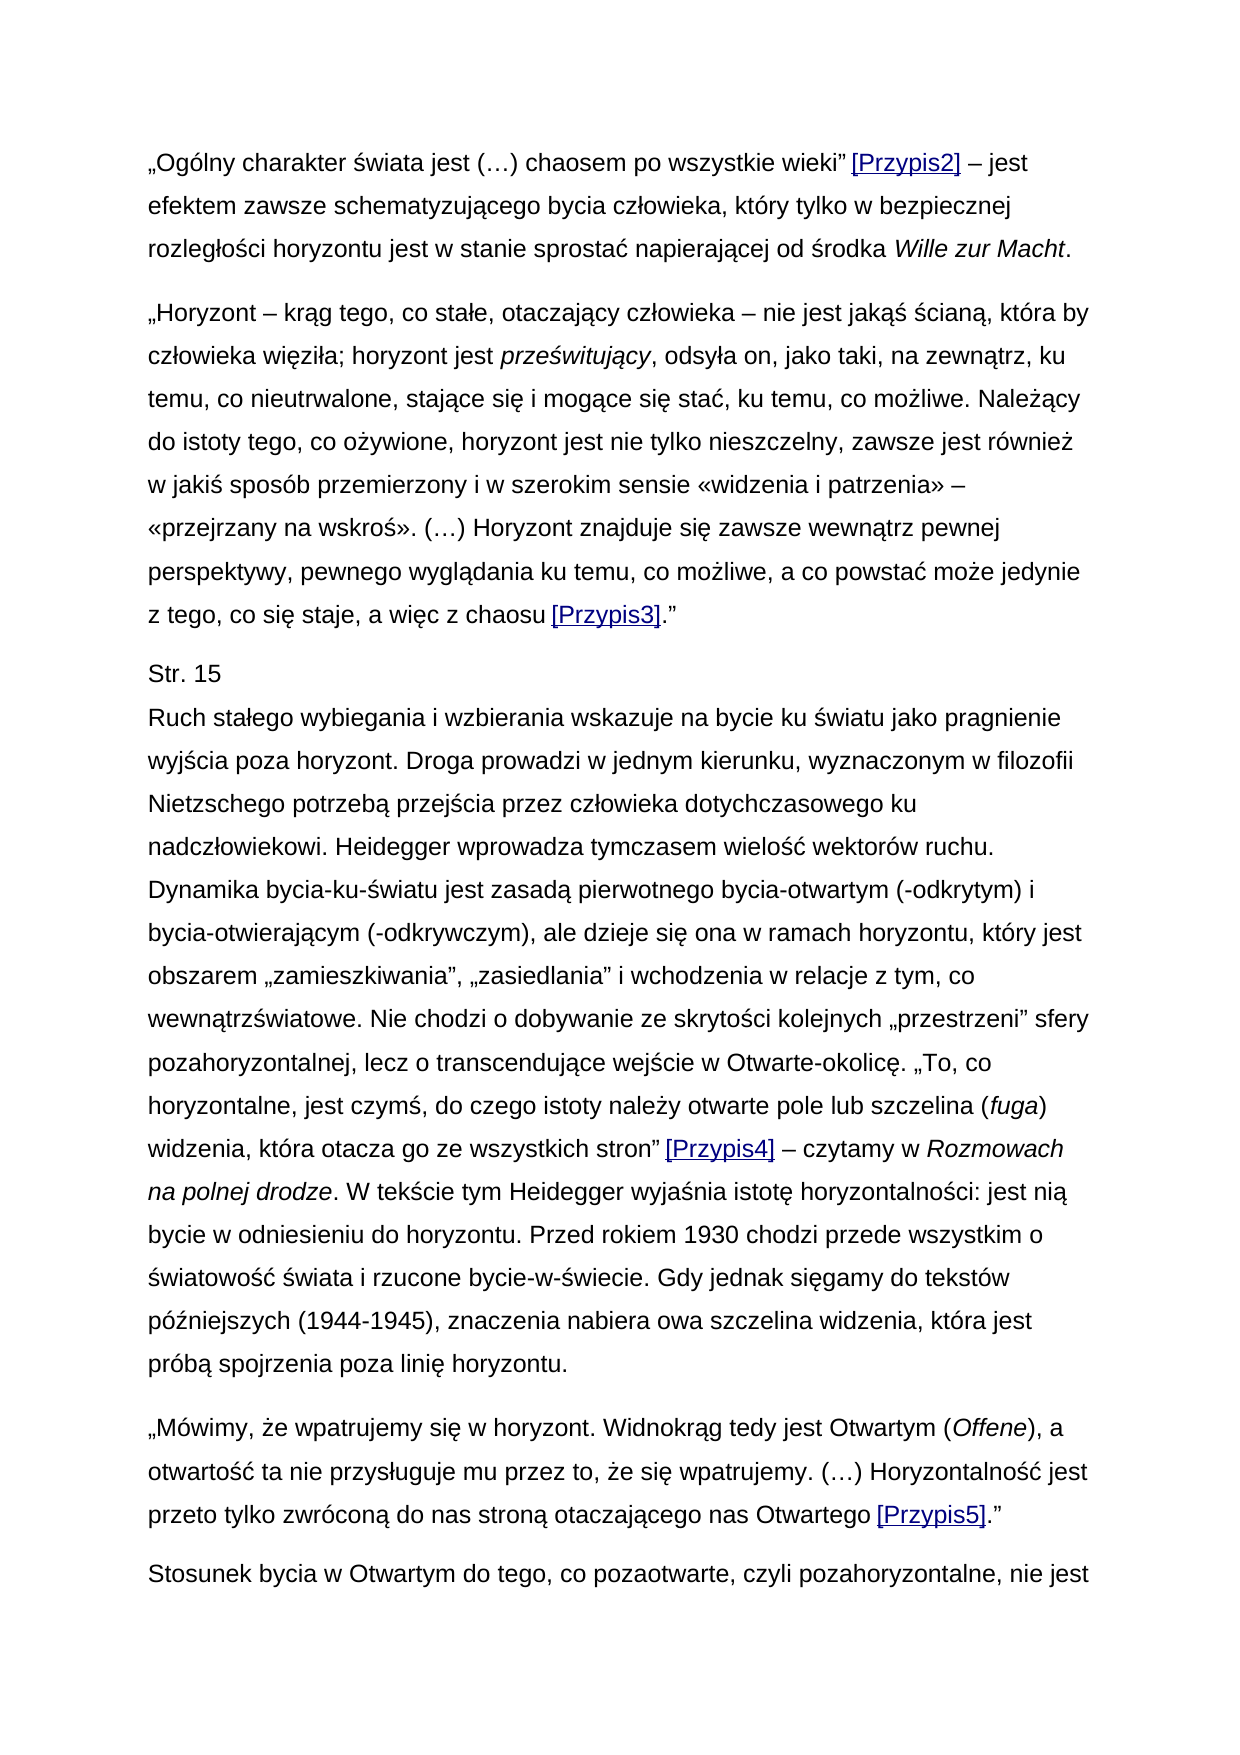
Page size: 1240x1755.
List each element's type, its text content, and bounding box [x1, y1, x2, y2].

text Ruch stałego wybiegania i wzbierania wskazuje na bycie ku światu jako pragnienie wyjścia poza horyzont. Droga prowadzi w jednym kierunku, wyznaczonym w filozofii Nietzschego potrzebą przejścia przez człowieka dotychczasowego ku nadczłowiekowi. Heidegger wprowadza tymczasem wielość wektorów ruchu. Dynamika bycia-ku-światu jest zasadą pierwotnego bycia-otwartym (-odkrytym) i bycia-otwierającym (-odkrywczym), ale dzieje się ona w ramach horyzontu, który jest obszarem „zamieszkiwania”, „zasiedlania” i wchodzenia w relacje z tym, co wewnątrzświatowe. Nie chodzi o dobywanie ze skrytości kolejnych „przestrzeni” sfery pozahoryzontalnej, lecz o transcendujące wejście w Otwarte-okolicę. „To, co horyzontalne, jest czymś, do czego istoty należy otwarte pole lub szczelina (fuga) widzenia, która otacza go ze wszystkich stron” [Przypis4] – czytamy w Rozmowach na polnej drodze. W tekście tym Heidegger wyjaśnia istotę horyzontalności: jest nią bycie w odniesieniu do horyzontu. Przed rokiem 1930 chodzi przede wszystkim o światowość świata i rzucone bycie-w-świecie. Gdy jednak sięgamy do tekstów późniejszych (1944-1945), znaczenia nabiera owa szczelina widzenia, która jest próbą spojrzenia poza linię horyzontu. [148, 703, 1092, 1378]
text Stosunek bycia w Otwartym do tego, co pozaotwarte, czyli pozahoryzontalne, nie jest [148, 1559, 1092, 1588]
text „Mówimy, że wpatrujemy się w horyzont. Widnokrąg tedy jest Otwartym (Offene), a otwartość ta nie przysługuje mu przez to, że się wpatrujemy. (…) Horyzontalność jest przeto tylko zwróconą do nas stroną otaczającego nas Otwartego [Przypis5].” [148, 1413, 1092, 1528]
text „Horyzont – krąg tego, co stałe, otaczający człowieka – nie jest jakąś ścianą, która by człowieka więziła; horyzont jest prześwitujący, odsyła on, jako taki, na zewnątrz, ku temu, co nieutrwalone, stające się i mogące się stać, ku temu, co możliwe. Należący do istoty tego, co ożywione, horyzont jest nie tylko nieszczelny, zawsze jest również w jakiś sposób przemierzony i w szerokim sensie «widzenia i patrzenia» – «przejrzany na wskroś». (…) Horyzont znajduje się zawsze wewnątrz pewnej perspektywy, pewnego wyglądania ku temu, co możliwe, a co powstać może jedynie z tego, co się staje, a więc z chaosu [Przypis3].” [148, 298, 1092, 628]
text „Ogólny charakter świata jest (…) chaosem po wszystkie wieki” [Przypis2] – jest efektem zawsze schematyzującego bycia człowieka, który tylko w bezpiecznej rozległości horyzontu jest w stanie sprostać napierającej od środka Wille zur Macht. [148, 148, 1092, 263]
text Str. 15 [148, 659, 1092, 688]
